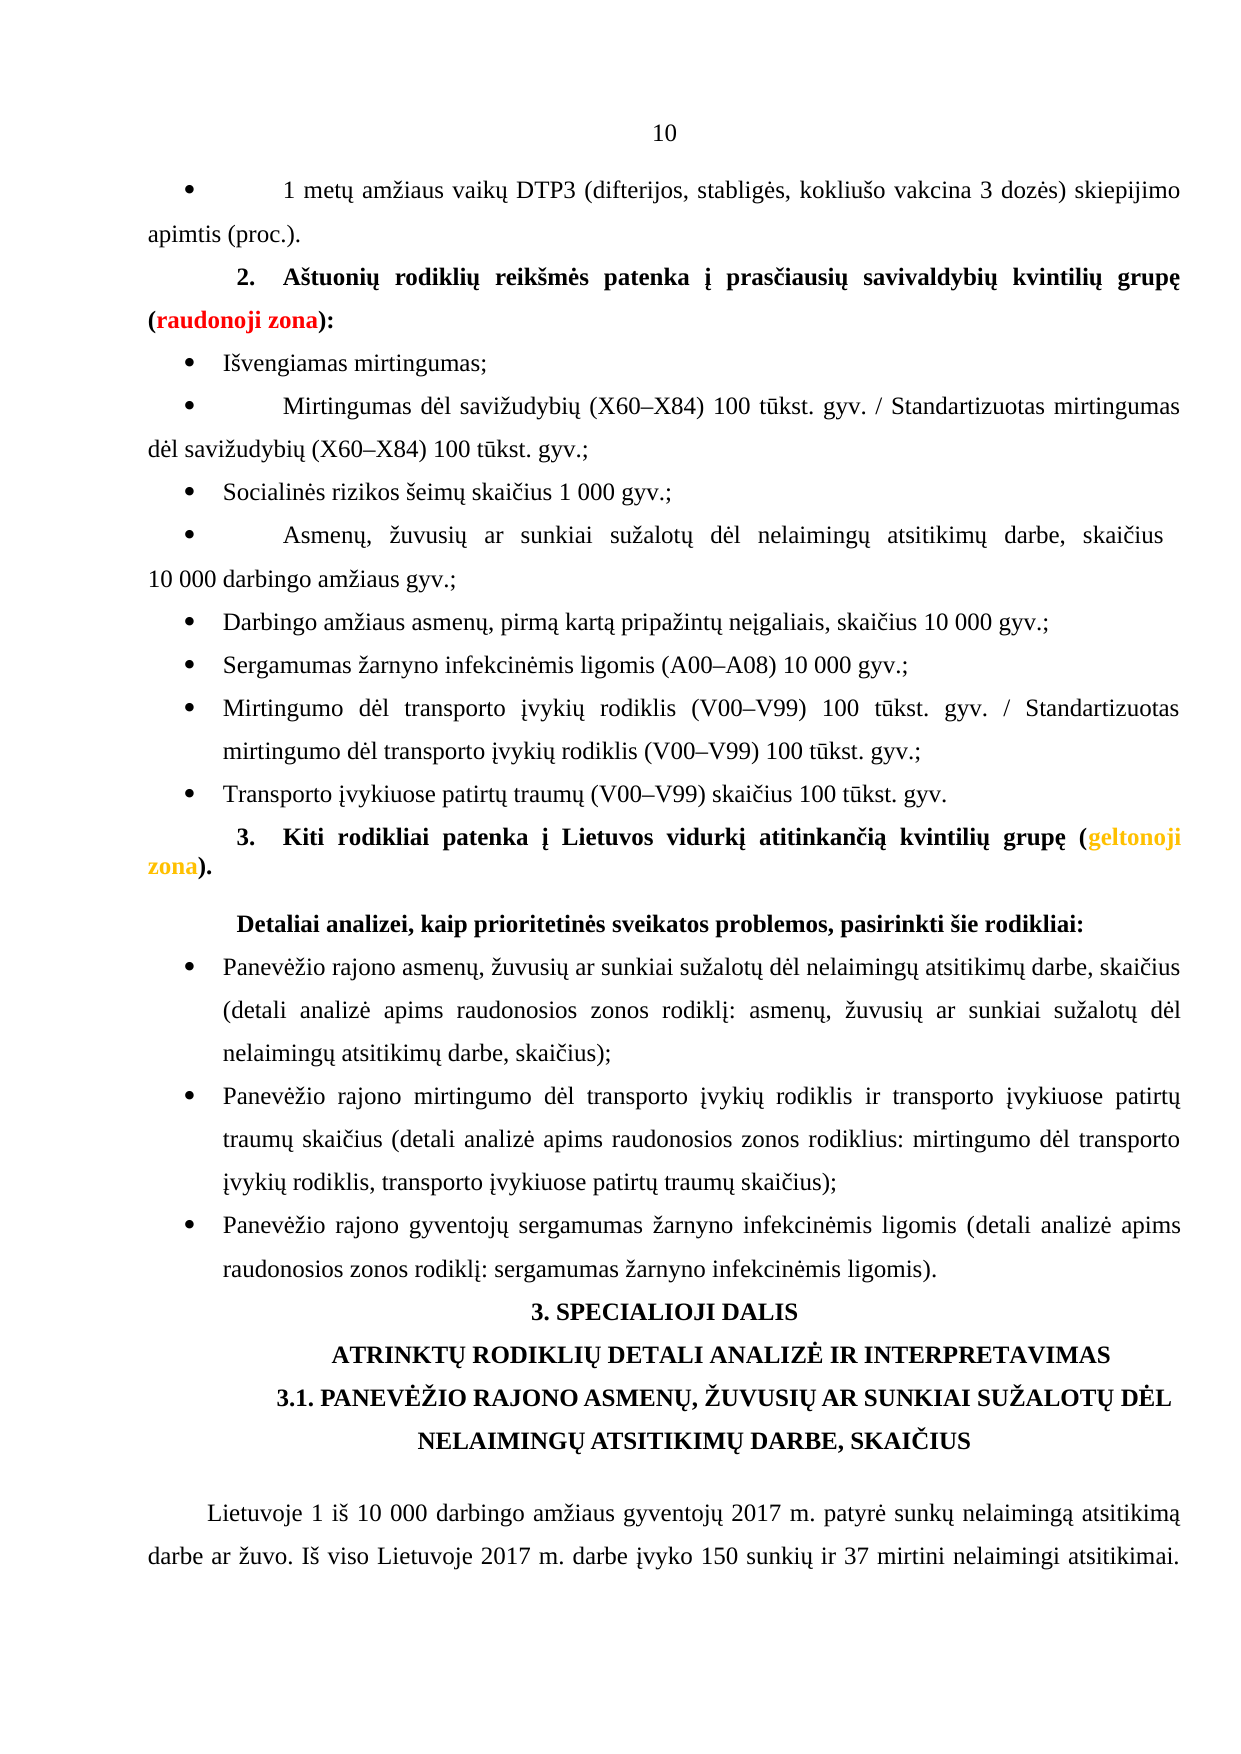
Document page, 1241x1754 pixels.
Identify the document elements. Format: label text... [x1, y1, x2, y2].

text 2. Aštuonių rodiklių reikšmės patenka į prasčiausių savivaldybių kvintilių grupę (raudonoji zona): [148, 262, 1181, 334]
text  Darbingo amžiaus asmenų, pirmą kartą pripažintų neįgaliais, skaičius 10 000 gyv.; [185, 607, 1181, 636]
text  Mirtingumo dėl transporto įvykių rodiklis (V00–V99) 100 tūkst. gyv. / Standartizuotas mirtingumo dėl transporto įvykių rodiklis (V00–V99) 100 tūkst. gyv.; [185, 693, 1181, 765]
text  Išvengiamas mirtingumas; [185, 348, 1181, 377]
text 3. Kiti rodikliai patenka į Lietuvos vidurkį atitinkančią kvintilių grupę (geltonoji zona). [148, 822, 1181, 880]
text  Panevėžio rajono gyventojų sergamumas žarnyno infekcinėmis ligomis (detali analizė apims raudonosios zonos rodiklį: sergamumas žarnyno infekcinėmis ligomis). [185, 1211, 1181, 1282]
text Lietuvoje 1 iš 10 000 darbingo amžiaus gyventojų 2017 m. patyrė sunkų nelaimingą atsitikimą darbe ar žuvo. Iš viso Lietuvoje 2017 m. darbe įvyko 150 sunkių ir 37 mirtini nelaimingi atsitikimai. [148, 1498, 1181, 1570]
text 3.1. PANEVĖŽIO RAJONO ASMENŲ, ŽUVUSIŲ AR SUNKIAI SUŽALOTŲ DĖL NELAIMINGŲ ATSITIKIMŲ DARBE, SKAIČIUS [208, 1383, 1181, 1455]
text  Panevėžio rajono asmenų, žuvusių ar sunkiai sužalotų dėl nelaimingų atsitikimų darbe, skaičius (detali analizė apims raudonosios zonos rodiklį: asmenų, žuvusių ar sunkiai sužalotų dėl nelaimingų atsitikimų darbe, skaičius); [185, 952, 1181, 1067]
text  Mirtingumas dėl savižudybių (X60–X84) 100 tūkst. gyv. / Standartizuotas mirtingumas dėl savižudybių (X60–X84) 100 tūkst. gyv.; [148, 391, 1181, 463]
text  Socialinės rizikos šeimų skaičius 1 000 gyv.; [185, 477, 1181, 506]
text  Asmenų, žuvusių ar sunkiai sužalotų dėl nelaimingų atsitikimų darbe, skaičius 10 000 darbingo amžiaus gyv.; [148, 521, 1181, 592]
text 3. SPECIALIOJI DALIS [148, 1297, 1181, 1326]
text ATRINKTŲ RODIKLIŲ DETALI ANALIZĖ IR INTERPRETAVIMAS [208, 1340, 1181, 1369]
text  Transporto įvykiuose patirtų traumų (V00–V99) skaičius 100 tūkst. gyv. [185, 779, 1181, 808]
text Detaliai analizei, kaip prioritetinės sveikatos problemos, pasirinkti šie rodikliai: [148, 909, 1181, 937]
text  Panevėžio rajono mirtingumo dėl transporto įvykių rodiklis ir transporto įvykiuose patirtų traumų skaičius (detali analizė apims raudonosios zonos rodiklius: mirtingumo dėl transporto įvykių rodiklis, transporto įvykiuose patirtų traumų skaičius); [185, 1081, 1181, 1196]
text  1 metų amžiaus vaikų DTP3 (difterijos, stabligės, kokliušo vakcina 3 dozės) skiepijimo apimtis (proc.). [148, 176, 1181, 247]
text  Sergamumas žarnyno infekcinėmis ligomis (A00–A08) 10 000 gyv.; [185, 650, 1181, 679]
